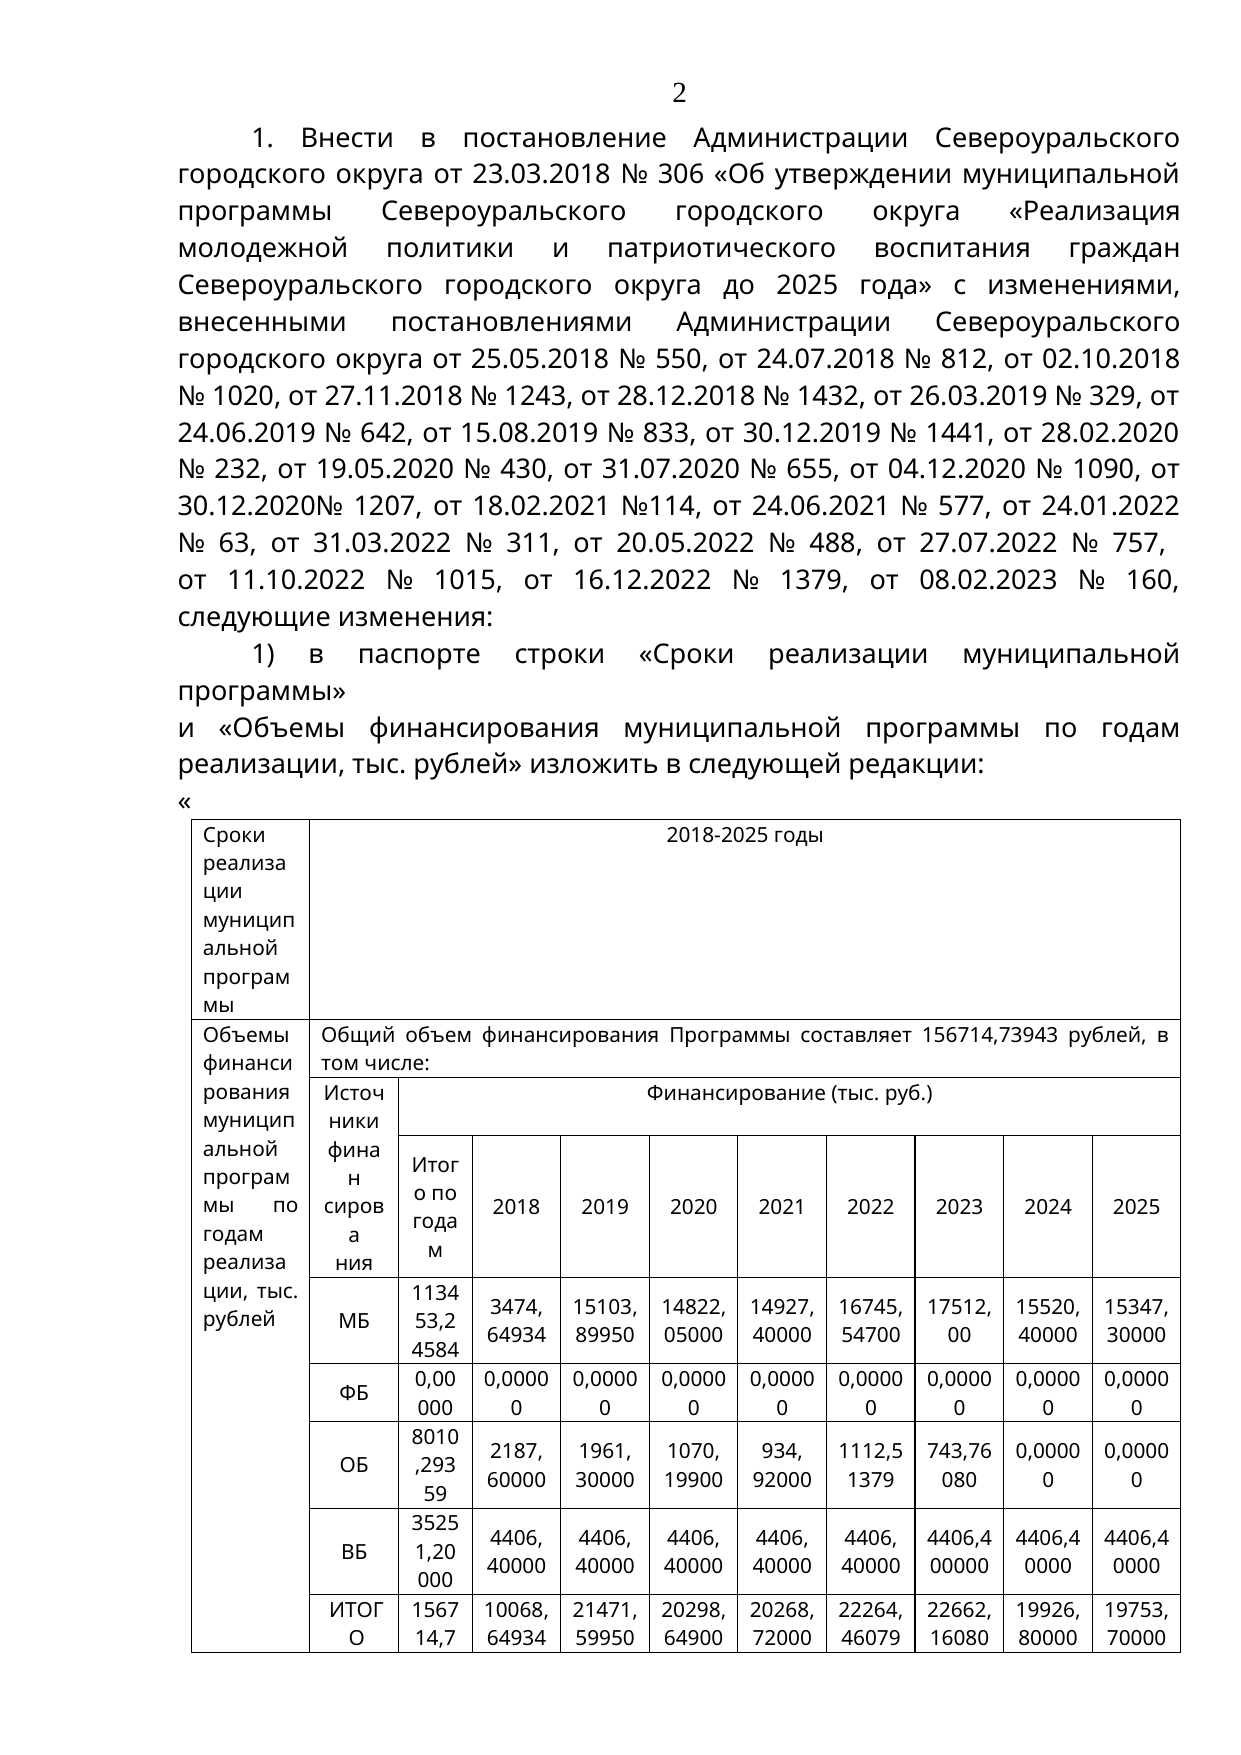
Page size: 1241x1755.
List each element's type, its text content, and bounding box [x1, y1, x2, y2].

table_cell 3474, 64934 [473, 1278, 560, 1363]
table_cell ФБ [310, 1364, 398, 1421]
text « [177, 782, 1181, 819]
table_cell 2023 [916, 1136, 1003, 1277]
table_cell Объемы финансирования муниципальной программы по годам реализации, тыс. рублей [192, 1020, 309, 1652]
table_cell 15520,40000 [1004, 1278, 1092, 1363]
table_cell 156714,7 [399, 1595, 472, 1652]
table_cell 2022 [827, 1136, 914, 1277]
table_cell ОБ [310, 1422, 398, 1507]
table_cell 0,00000 [473, 1364, 560, 1421]
table_cell 35251,20000 [399, 1509, 472, 1594]
table_cell 19926,80000 [1004, 1595, 1092, 1652]
table_cell 934, 92000 [738, 1422, 826, 1507]
table_cell 17512,00 [916, 1278, 1003, 1363]
table_cell 0,00000 [399, 1364, 472, 1421]
table_cell 4406, 40000 [827, 1509, 914, 1594]
table_cell 0,00000 [650, 1364, 737, 1421]
table_cell 0,00000 [738, 1364, 826, 1421]
table_cell 20268, 72000 [738, 1595, 826, 1652]
table_cell 0,00000 [561, 1364, 649, 1421]
table_cell ВБ [310, 1509, 398, 1594]
table_cell Итого по годам [399, 1136, 472, 1277]
table_cell 16745,54700 [827, 1278, 914, 1363]
table_cell 4406, 40000 [738, 1509, 826, 1594]
table_cell 1112,51379 [827, 1422, 914, 1507]
table_cell 15347,30000 [1093, 1278, 1180, 1363]
table_cell Источ ники финан сирова ния [310, 1078, 398, 1277]
table_cell 14927, 40000 [738, 1278, 826, 1363]
table_cell 743,76080 [916, 1422, 1003, 1507]
table_cell 113453,24584 [399, 1278, 472, 1363]
table_cell 0,00000 [1004, 1364, 1092, 1421]
table_cell 2019 [561, 1136, 649, 1277]
table_cell 2021 [738, 1136, 826, 1277]
table_cell 10068, 64934 [473, 1595, 560, 1652]
table_cell ИТОГО [310, 1595, 398, 1652]
table_cell Общий объем финансирования Программы составляет 156714,73943 рублей, в том числе: [310, 1020, 1180, 1077]
table_cell 0,00000 [1093, 1364, 1180, 1421]
table_cell 0,00000 [1093, 1422, 1180, 1507]
table_cell 21471, 59950 [561, 1595, 649, 1652]
table_cell 22264,46079 [827, 1595, 914, 1652]
table_header Сроки реализации муниципальной программы [192, 820, 309, 1019]
table_cell 2020 [650, 1136, 737, 1277]
table_cell 4406,40000 [1004, 1509, 1092, 1594]
table_cell 20298, 64900 [650, 1595, 737, 1652]
table_cell 4406,400000 [916, 1509, 1003, 1594]
table_cell 4406, 40000 [650, 1509, 737, 1594]
table_cell 4406, 40000 [473, 1509, 560, 1594]
table_cell Финансирование (тыс. руб.) [399, 1078, 1180, 1135]
table_cell МБ [310, 1278, 398, 1363]
table_cell 22662,16080 [916, 1595, 1003, 1652]
table_cell 0,00000 [827, 1364, 914, 1421]
text 1. Внести в постановление Администрации Североуральского городского округа от 23.03.2018 № 306 «Об утверждении муниципальной программы Североуральского городского округа «Реализация молодежной политики и патриотического воспитания граждан Североуральского городского округа до 2025 года» с изменениями, внесенными постановлениями Администрации Североуральского городского округа от 25.05.2018 № 550, от 24.07.2018 № 812, от 02.10.2018 № 1020, от 27.11.2018 № 1243, от 28.12.2018 № 1432, от 26.03.2019 № 329, от 24.06.2019 № 642, от 15.08.2019 № 833, от 30.12.2019 № 1441, от 28.02.2020 № 232, от 19.05.2020 № 430, от 31.07.2020 № 655, от 04.12.2020 № 1090, от 30.12.2020№ 1207, от 18.02.2021 №114, от 24.06.2021 № 577, от 24.01.2022 № 63, от 31.03.2022 № 311, от 20.05.2022 № 488, от 27.07.2022 № 757, от 11.10.2022 № 1015, от 16.12.2022 № 1379, от 08.02.2023 № 160, следующие изменения: [177, 118, 1181, 634]
table_cell 2018 [473, 1136, 560, 1277]
table_header 2018-2025 годы [310, 820, 1180, 1019]
table_cell 4406, 40000 [561, 1509, 649, 1594]
table_cell 1070, 19900 [650, 1422, 737, 1507]
table_cell 0,00000 [916, 1364, 1003, 1421]
table_cell 2187, 60000 [473, 1422, 560, 1507]
text 1) в паспорте строки «Сроки реализации муниципальной программы» и «Объемы финансирования муниципальной программы по годам реализации, тыс. рублей» изложить в следующей редакции: [177, 634, 1181, 782]
table_cell 2025 [1093, 1136, 1180, 1277]
table_cell 19753,70000 [1093, 1595, 1180, 1652]
table_cell 1961, 30000 [561, 1422, 649, 1507]
table_cell 15103, 89950 [561, 1278, 649, 1363]
table_cell 4406,40000 [1093, 1509, 1180, 1594]
table_cell 14822, 05000 [650, 1278, 737, 1363]
table_cell 0,00000 [1004, 1422, 1092, 1507]
table_cell 2024 [1004, 1136, 1092, 1277]
table_cell 8010,29359 [399, 1422, 472, 1507]
